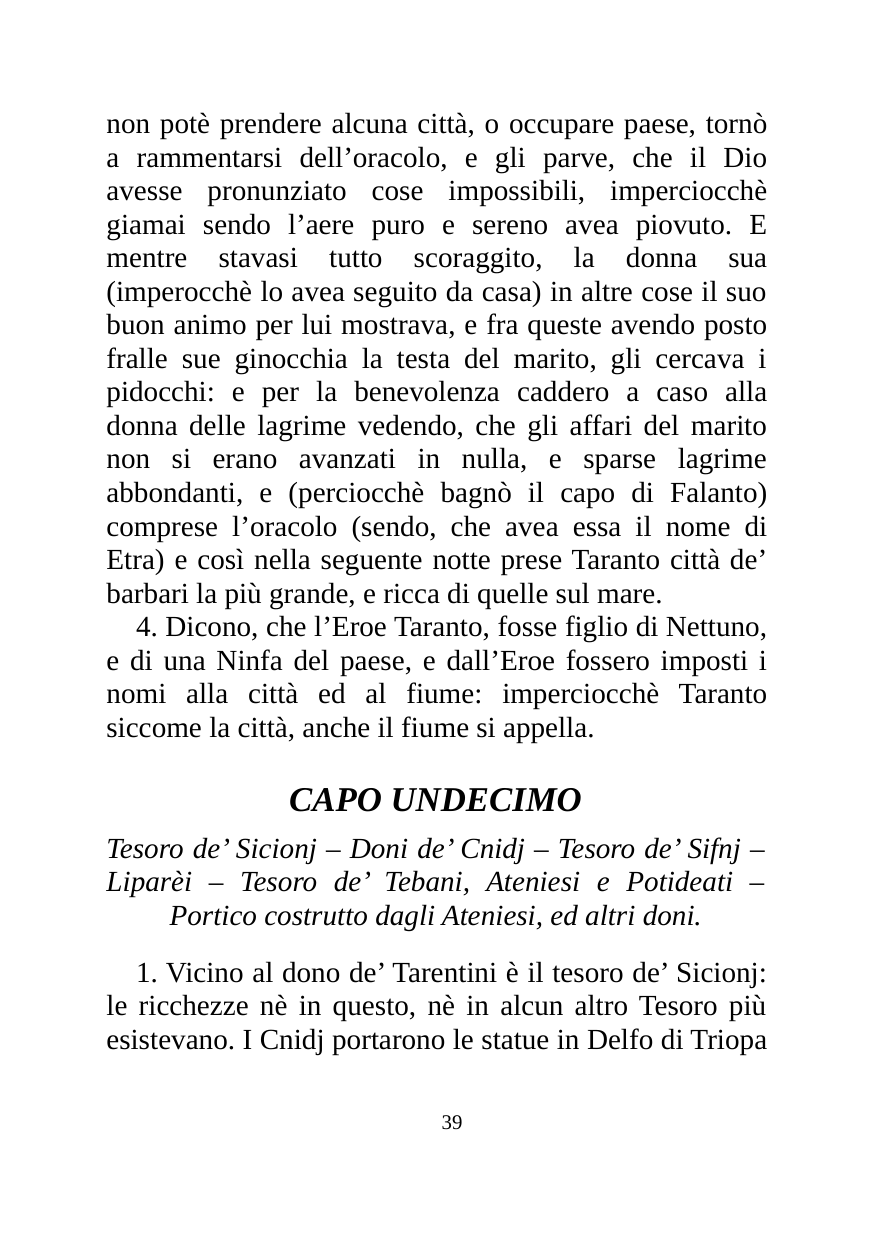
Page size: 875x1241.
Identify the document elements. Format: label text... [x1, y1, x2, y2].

subtitle CAPO UNDECIMO [106, 779, 768, 819]
text 1. Vicino al dono de’ Tarentini è il tesoro de’ Sicionj: le ricchezze nè in questo, nè in alcun altro Tesoro più esistevano. I Cnidj portarono le statue in Delfo di Triopa [106, 955, 768, 1056]
text Tesoro de’ Sicionj – Doni de’ Cnidj – Tesoro de’ Sifnj – Liparèi – Tesoro de’ Tebani, Ateniesi e Potideati – Portico costrutto dagli Ateniesi, ed altri doni. [106, 831, 768, 931]
text 4. Dicono, che l’Eroe Taranto, fosse figlio di Nettuno, e di una Ninfa del paese, e dall’Eroe fossero imposti i nomi alla città ed al fiume: imperciocchè Taranto siccome la città, anche il fiume si appella. [106, 609, 768, 743]
text non potè prendere alcuna città, o occupare paese, tornò a rammentarsi dell’oracolo, e gli parve, che il Dio avesse pronunziato cose impossibili, imperciocchè giamai sendo l’aere puro e sereno avea piovuto. E mentre stavasi tutto scoraggito, la donna sua (imperocchè lo avea seguito da casa) in altre cose il suo buon animo per lui mostrava, e fra queste avendo posto fralle sue ginocchia la testa del marito, gli cercava i pidocchi: e per la benevolenza caddero a caso alla donna delle lagrime vedendo, che gli affari del marito non si erano avanzati in nulla, e sparse lagrime abbondanti, e (perciocchè bagnò il capo di Falanto) comprese l’oracolo (sendo, che avea essa il nome di Etra) e così nella seguente notte prese Taranto città de’ barbari la più grande, e ricca di quelle sul mare. [106, 106, 768, 609]
